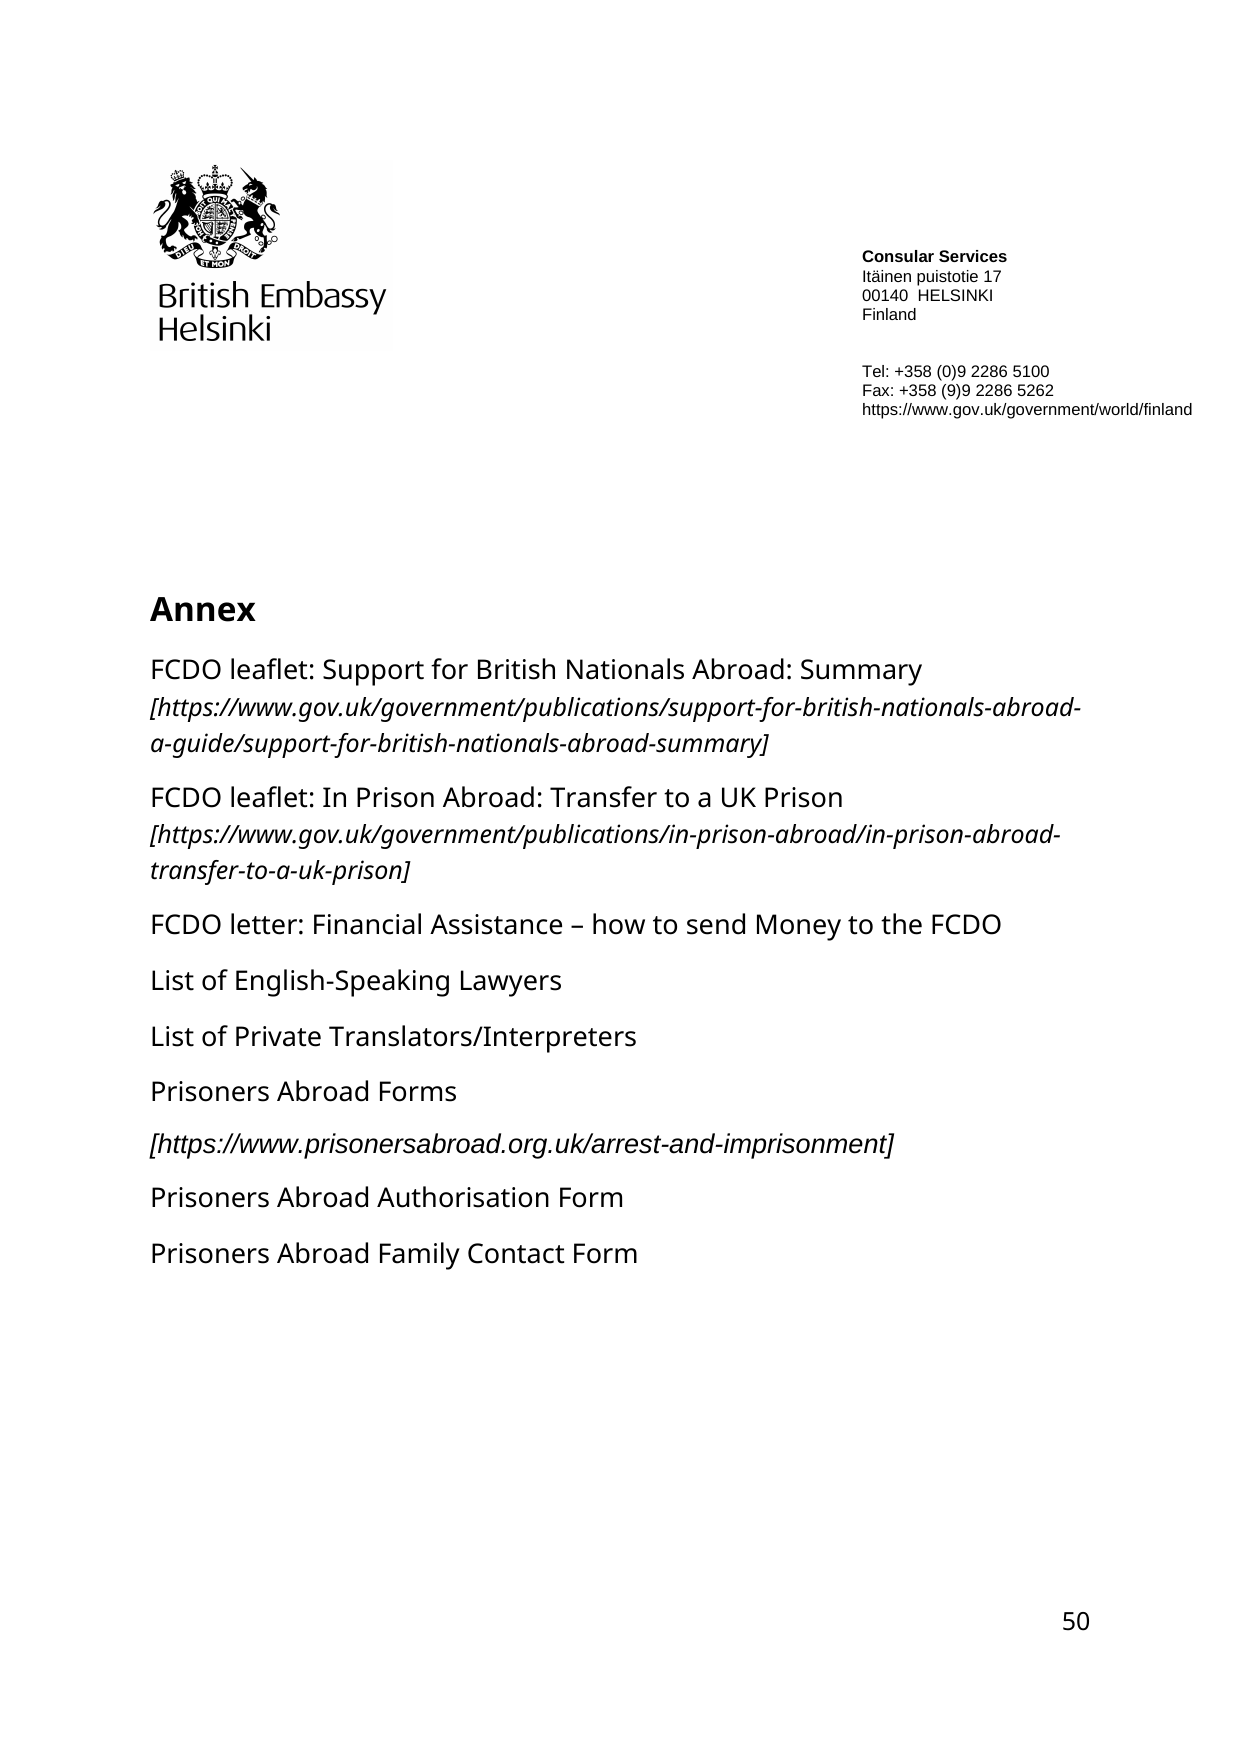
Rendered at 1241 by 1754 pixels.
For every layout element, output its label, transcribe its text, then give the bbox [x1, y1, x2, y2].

text FCDO leaflet: In Prison Abroad: Transfer to a UK Prison [https://www.gov.uk/government/publications/in-prison-abroad/in-prison-abroad-transfer-to-a-uk-prison] [150, 778, 1090, 887]
text Prisoners Abroad Authorisation Form [150, 1178, 1090, 1215]
text Annex [150, 586, 1090, 631]
text [https://www.prisonersabroad.org.uk/arrest-and-imprisonment] [150, 1128, 1090, 1160]
text Prisoners Abroad Family Contact Form [150, 1234, 1090, 1271]
text FCDO letter: Financial Assistance – how to send Money to the FCDO [150, 906, 1090, 942]
text List of Private Translators/Interpreters [150, 1017, 1090, 1054]
text List of English-Speaking Lawyers [150, 961, 1090, 998]
text Prisoners Abroad Forms [150, 1073, 1090, 1110]
text FCDO leaflet: Support for British Nationals Abroad: Summary [https://www.gov.uk/government/publications/support-for-british-nationals-abroad-a-guide/support-for-british-nationals-abroad-summary] [150, 650, 1090, 759]
